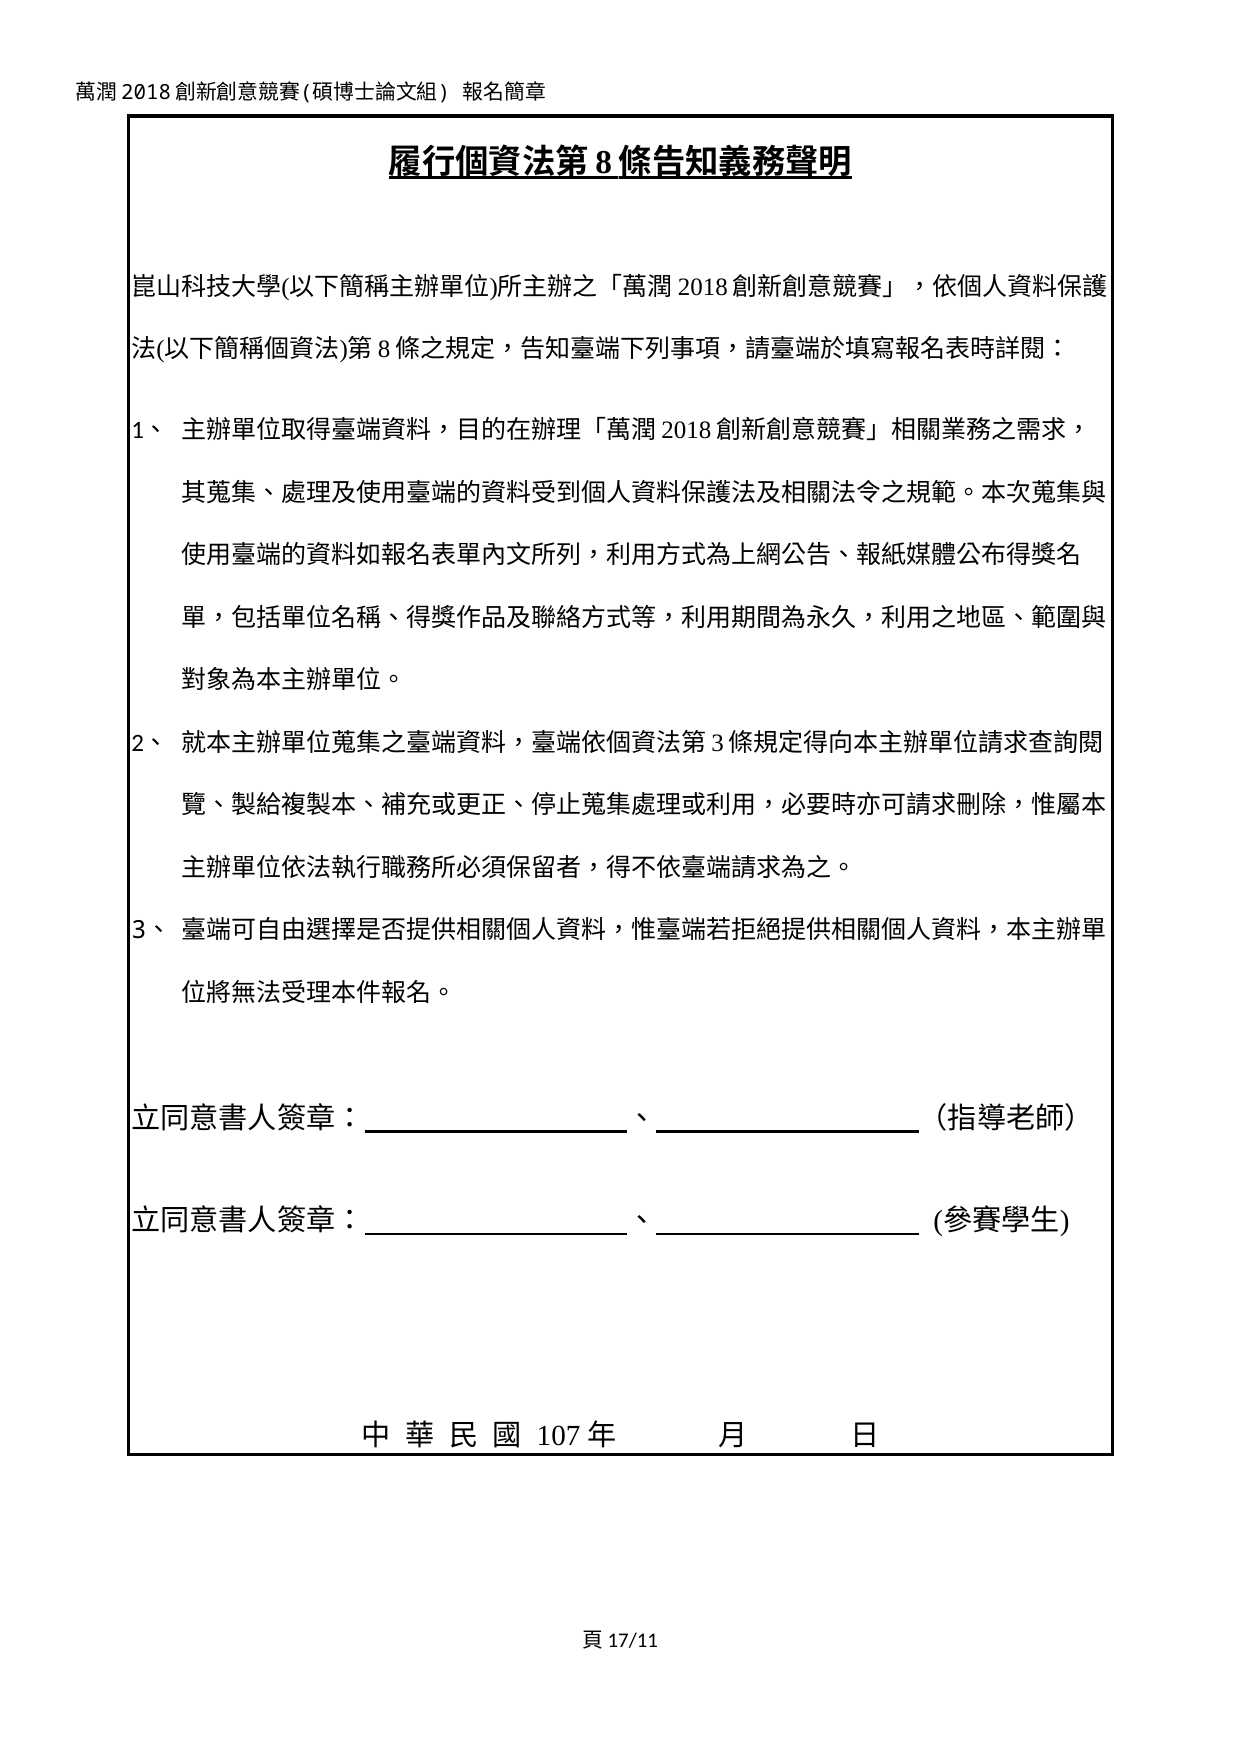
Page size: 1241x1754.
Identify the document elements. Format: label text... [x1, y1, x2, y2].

table_header 履行個資法第8條告知義務聲明 崑山科技大學(以下簡稱主辦單位)所主辦之「萬潤2018創新創意競賽」，依個人資料保護法(以下簡稱個資法)第8條之規定，告知臺端下列事項，請臺端於填寫報名表時詳閱： 主辦單位取得臺端資料，目的在辦理「萬潤2018創新創意競賽」相關業務之需求，其蒐集、處理及使用臺端的資料受到個人資料保護法及相關法令之規範。本次蒐集與使用臺端的資料如報名表單內文所列，利用方式為上網公告、報紙媒體公布得獎名單，包括單位名稱、得獎作品及聯絡方式等，利用期間為永久，利用之地區、範圍與對象為本主辦單位。 就本主辦單位蒐集之臺端資料，臺端依個資法第3條規定得向本主辦單位請求查詢閱覽、製給複製本、補充或更正、停止蒐集處理或利用，必要時亦可請求刪除，惟屬本主辦單位依法執行職務所必須保留者，得不依臺端請求為之。 臺端可自由選擇是否提供相關個人資料，惟臺端若拒絕提供相關個人資料，本主辦單位將無法受理本件報名。 立同意書人簽章： 、 （指導老師） 立同意書人簽章： 、 (參賽學生) 中 華 民 國 107 年 月 日 [130, 118, 1111, 1453]
